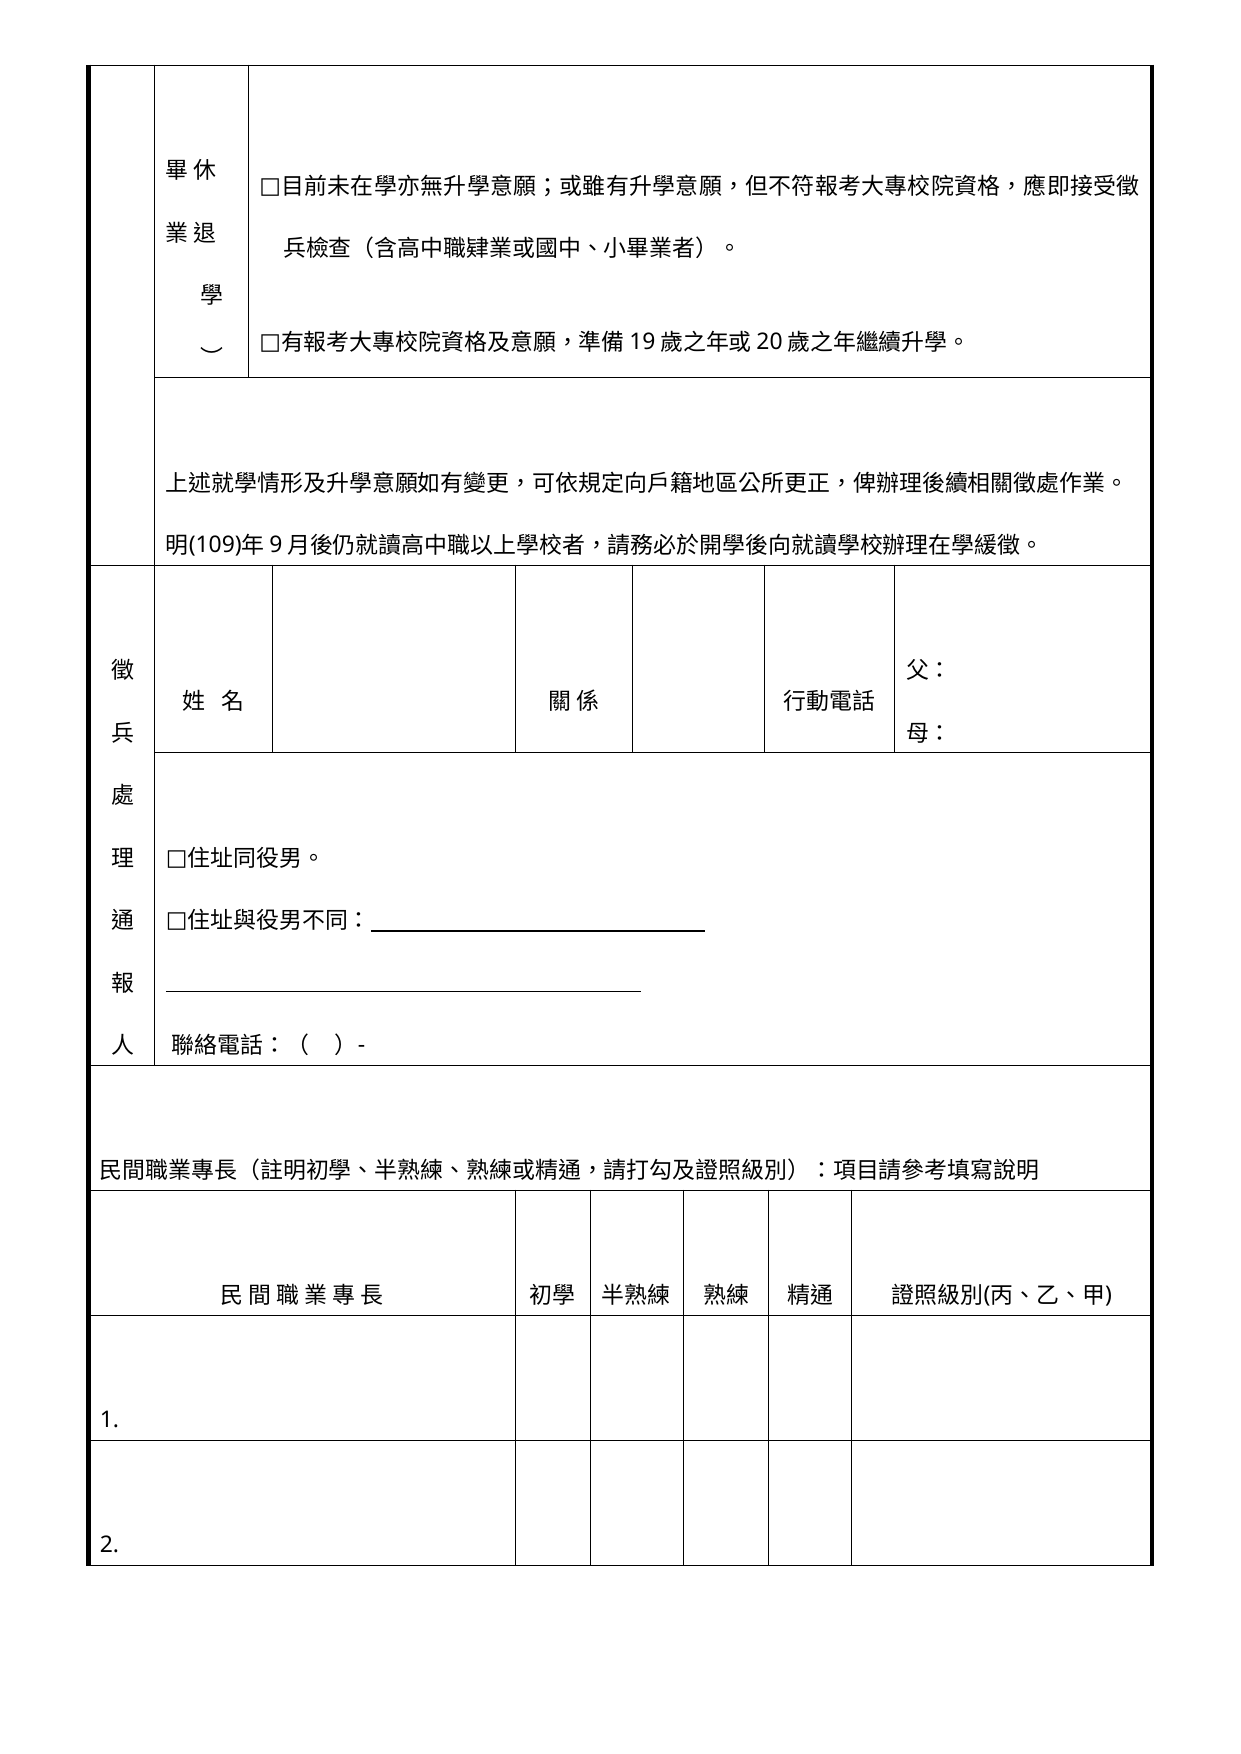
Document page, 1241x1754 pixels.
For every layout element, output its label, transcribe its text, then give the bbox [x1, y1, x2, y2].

table_cell [516, 1441, 590, 1564]
table_cell 半熟練 [591, 1191, 683, 1314]
table_cell [852, 1316, 1150, 1439]
table_cell 民 間 職 業 專 長 [91, 1191, 515, 1314]
table_cell 父： 母： [895, 566, 1150, 752]
table_cell [769, 1316, 851, 1439]
table_cell 關 係 [516, 566, 632, 752]
table_cell [852, 1441, 1150, 1564]
table_cell [591, 1441, 683, 1564]
table_cell 證照級別(丙、乙、甲) [852, 1191, 1150, 1314]
table_cell 畢 休 業 退 學 ︶ [155, 66, 248, 377]
table_cell □住址同役男。 □住址與役男不同： 聯絡電話：（ ）- [155, 753, 1150, 1064]
table_cell 民間職業專長（註明初學、半熟練、熟練或精通，請打勾及證照級別）：項目請參考填寫說明 [91, 1066, 1150, 1189]
table_cell 熟練 [684, 1191, 768, 1314]
table_cell [516, 1316, 590, 1439]
table_cell 1. [91, 1316, 515, 1439]
table_cell [769, 1441, 851, 1564]
table_cell 2. [91, 1441, 515, 1564]
table_cell 徵兵處理通報人 [91, 566, 154, 1064]
table_cell [684, 1316, 768, 1439]
table_cell □目前未在學亦無升學意願；或雖有升學意願，但不符報考大專校院資格，應即接受徵 兵檢查（含高中職肄業或國中、小畢業者）。 □有報考大專校院資格及意願，準備19歲之年或20歲之年繼續升學。 [249, 66, 1150, 377]
table_cell [91, 66, 154, 564]
table_cell [684, 1441, 768, 1564]
table_cell 初學 [516, 1191, 590, 1314]
table_cell 行動電話 [765, 566, 894, 752]
table_cell 姓 名 [155, 566, 272, 752]
table_cell [273, 566, 515, 752]
table_cell 精通 [769, 1191, 851, 1314]
table_cell 上述就學情形及升學意願如有變更，可依規定向戶籍地區公所更正，俾辦理後續相關徵處作業。 明(109)年9月後仍就讀高中職以上學校者，請務必於開學後向就讀學校辦理在學緩徵。 [155, 378, 1150, 564]
table_cell [591, 1316, 683, 1439]
table_cell [633, 566, 764, 752]
